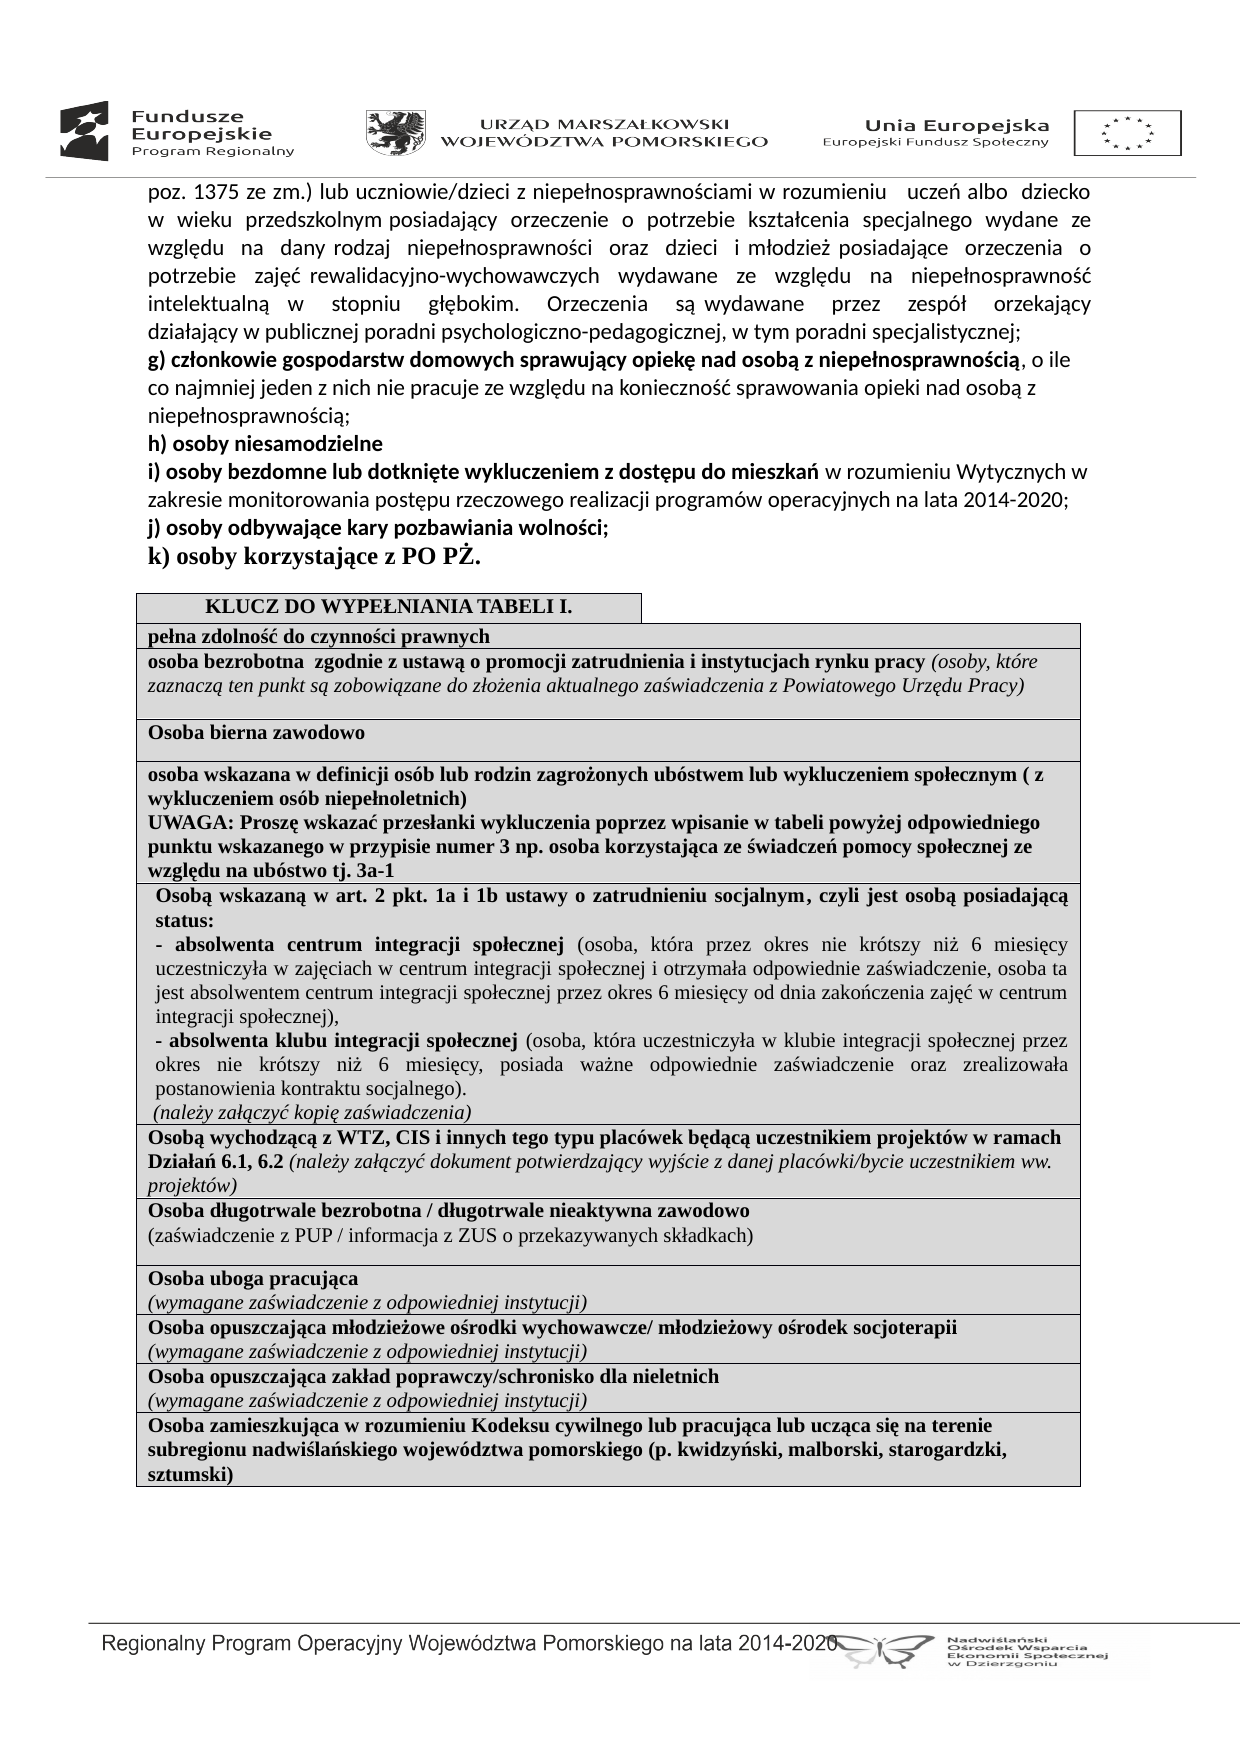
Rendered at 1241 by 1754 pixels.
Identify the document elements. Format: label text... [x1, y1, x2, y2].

table_cell Osoba bierna zawodowo [137, 720, 1080, 761]
text poz. 1375 ze zm.) lub uczniowie/dzieci z niepełnosprawnościami w rozumieniu uczeń albo dziecko w wieku przedszkolnym posiadający orzeczenie o potrzebie kształcenia specjalnego wydane ze względu na dany rodzaj niepełnosprawności oraz dzieci i młodzież posiadające orzeczenia o potrzebie zajęć rewalidacyjno-wychowawczych wydawane ze względu na niepełnosprawność intelektualną w stopniu głębokim. Orzeczenia są wydawane przez zespół orzekający działający w publicznej poradni psychologiczno-pedagogicznej, w tym poradni specjalistycznej; [148, 178, 1093, 345]
table_cell Osoba uboga pracująca (wymagane zaświadczenie z odpowiedniej instytucji) [137, 1266, 1080, 1314]
picture [88, 1622, 1240, 1681]
text j) osoby odbywające kary pozbawiania wolności; [148, 513, 1093, 541]
picture [45, 101, 1197, 178]
text g) członkowie gospodarstw domowych sprawujący opiekę nad osobą z niepełnosprawnością, o ile co najmniej jeden z nich nie pracuje ze względu na konieczność sprawowania opieki nad osobą z niepełnosprawnością; [148, 345, 1093, 429]
table_cell Osoba długotrwale bezrobotna / długotrwale nieaktywna zawodowo (zaświadczenie z PUP / informacja z ZUS o przekazywanych składkach) [137, 1199, 1080, 1265]
text i) osoby bezdomne lub dotknięte wykluczeniem z dostępu do mieszkań w rozumieniu Wytycznych w zakresie monitorowania postępu rzeczowego realizacji programów operacyjnych na lata 2014-2020; [148, 457, 1093, 513]
table_cell osoba wskazana w definicji osób lub rodzin zagrożonych ubóstwem lub wykluczeniem społecznym ( z wykluczeniem osób niepełnoletnich) UWAGA: Proszę wskazać przesłanki wykluczenia poprzez wpisanie w tabeli powyżej odpowiedniego punktu wskazanego w przypisie numer 3 np. osoba korzystająca ze świadczeń pomocy społecznej ze względu na ubóstwo tj. 3a-1 [137, 762, 1080, 882]
table_cell Osoba opuszczająca młodzieżowe ośrodki wychowawcze/ młodzieżowy ośrodek socjoterapii (wymagane zaświadczenie z odpowiedniej instytucji) [137, 1315, 1080, 1363]
table_cell pełna zdolność do czynności prawnych [137, 624, 1080, 648]
text h) osoby niesamodzielne [148, 429, 1093, 457]
table_cell osoba bezrobotna zgodnie z ustawą o promocji zatrudnienia i instytucjach rynku pracy (osoby, które zaznaczą ten punkt są zobowiązane do złożenia aktualnego zaświadczenia z Powiatowego Urzędu Pracy) [137, 649, 1080, 718]
table_cell Osoba zamieszkująca w rozumieniu Kodeksu cywilnego lub pracująca lub ucząca się na terenie subregionu nadwiślańskiego województwa pomorskiego (p. kwidzyński, malborski, starogardzki, sztumski) [137, 1413, 1080, 1486]
table_cell Osobą wychodzącą z WTZ, CIS i innych tego typu placówek będącą uczestnikiem projektów w ramach Działań 6.1, 6.2 (należy załączyć dokument potwierdzający wyjście z danej placówki/bycie uczestnikiem ww. projektów) [137, 1125, 1080, 1197]
table_header KLUCZ DO WYPEŁNIANIA TABELI I. [137, 594, 641, 623]
table_cell Osoba opuszczająca zakład poprawczy/schronisko dla nieletnich (wymagane zaświadczenie z odpowiedniej instytucji) [137, 1364, 1080, 1412]
table_cell Osobą wskazaną w art. 2 pkt. 1a i 1b ustawy o zatrudnieniu socjalnym, czyli jest osobą posiadającą status: - absolwenta centrum integracji społecznej (osoba, która przez okres nie krótszy niż 6 miesięcy uczestniczyła w zajęciach w centrum integracji społecznej i otrzymała odpowiednie zaświadczenie, osoba ta jest absolwentem centrum integracji społecznej przez okres 6 miesięcy od dnia zakończenia zajęć w centrum integracji społecznej), - absolwenta klubu integracji społecznej (osoba, która uczestniczyła w klubie integracji społecznej przez okres nie krótszy niż 6 miesięcy, posiada ważne odpowiednie zaświadczenie oraz zrealizowała postanowienia kontraktu socjalnego). (należy załączyć kopię zaświadczenia) [137, 884, 1080, 1124]
text k) osoby korzystające z PO PŻ. [148, 541, 1093, 570]
